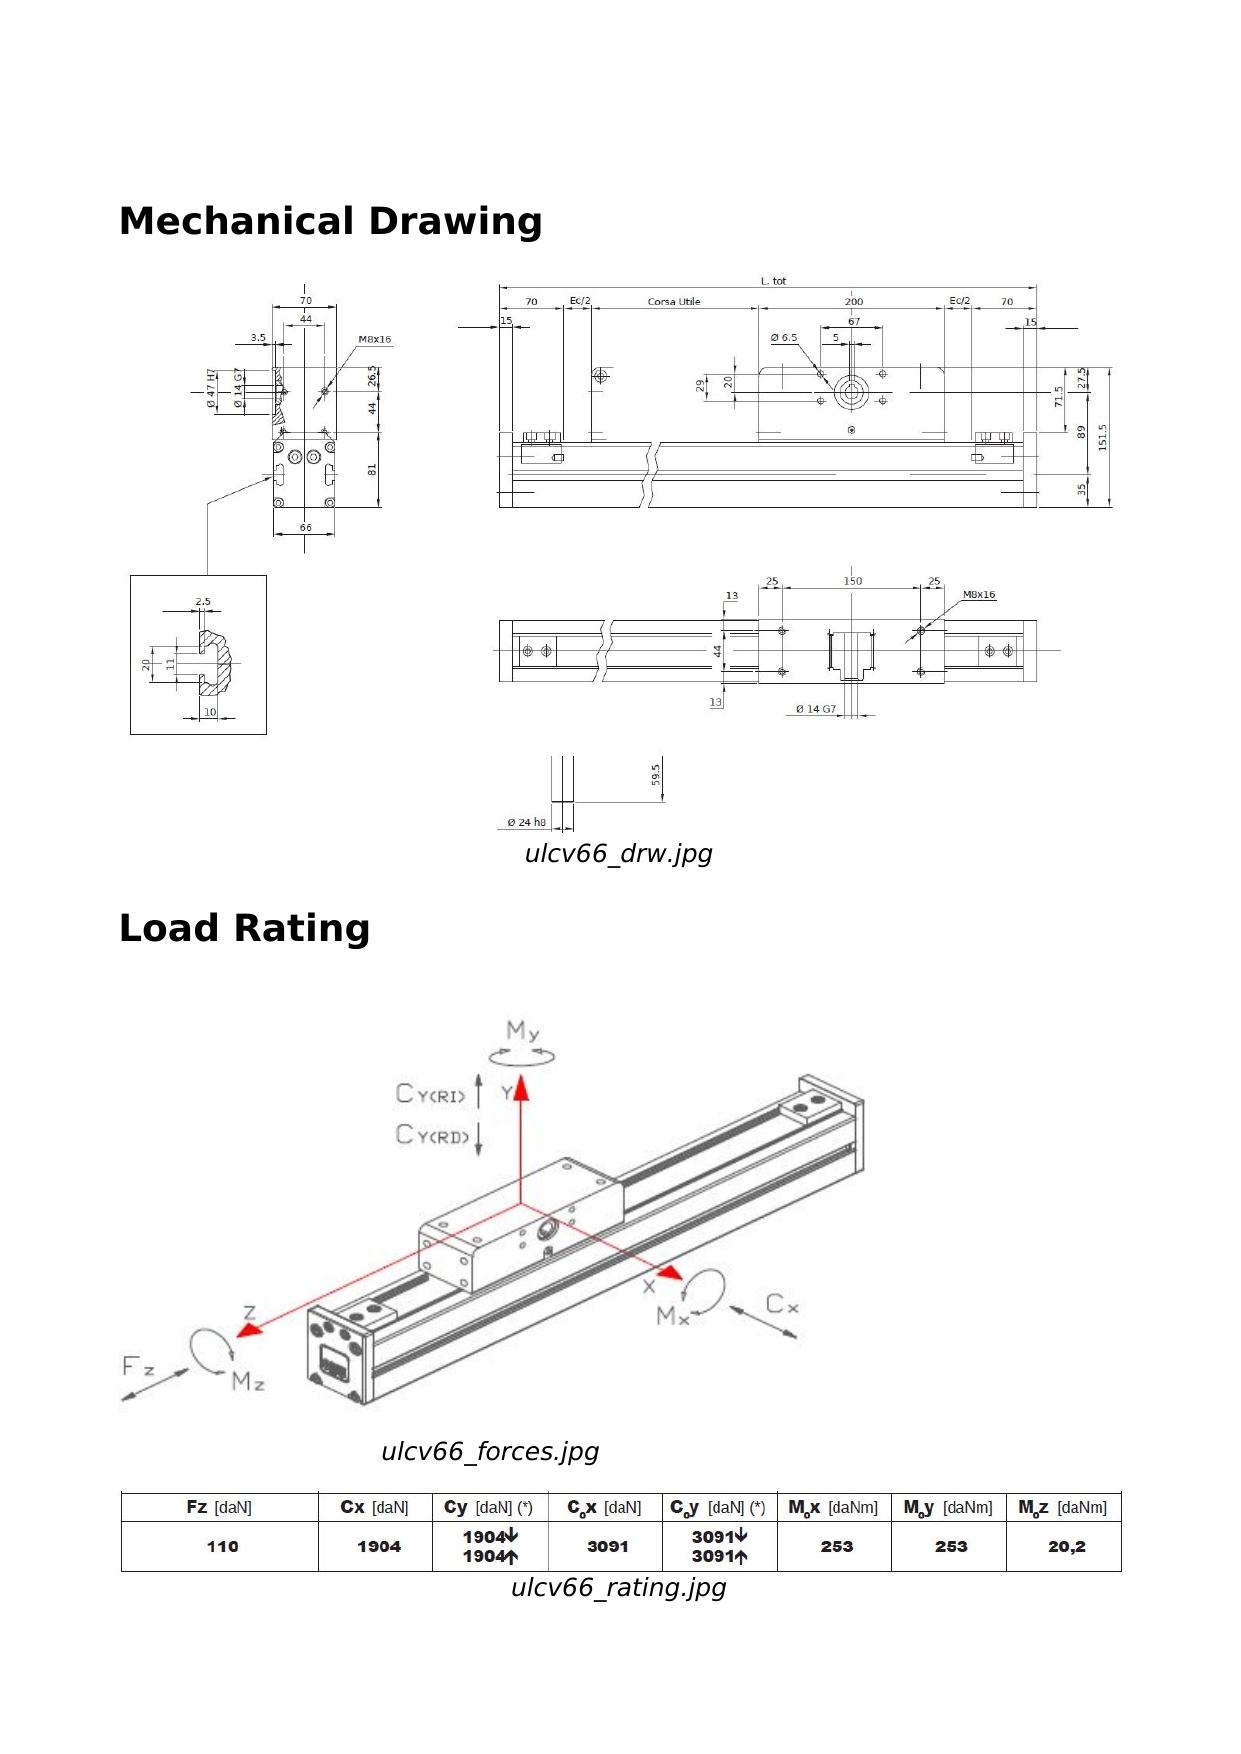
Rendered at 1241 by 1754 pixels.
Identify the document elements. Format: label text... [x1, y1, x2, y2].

subtitle Load Rating [118, 906, 1122, 950]
text ulcv66_drw.jpg [118, 840, 1122, 869]
picture [118, 1491, 1123, 1573]
picture [118, 974, 865, 1438]
subtitle Mechanical Drawing [118, 199, 1122, 243]
picture [118, 267, 1123, 840]
text ulcv66_forces.jpg [118, 1438, 865, 1466]
text ulcv66_rating.jpg [118, 1573, 1122, 1602]
